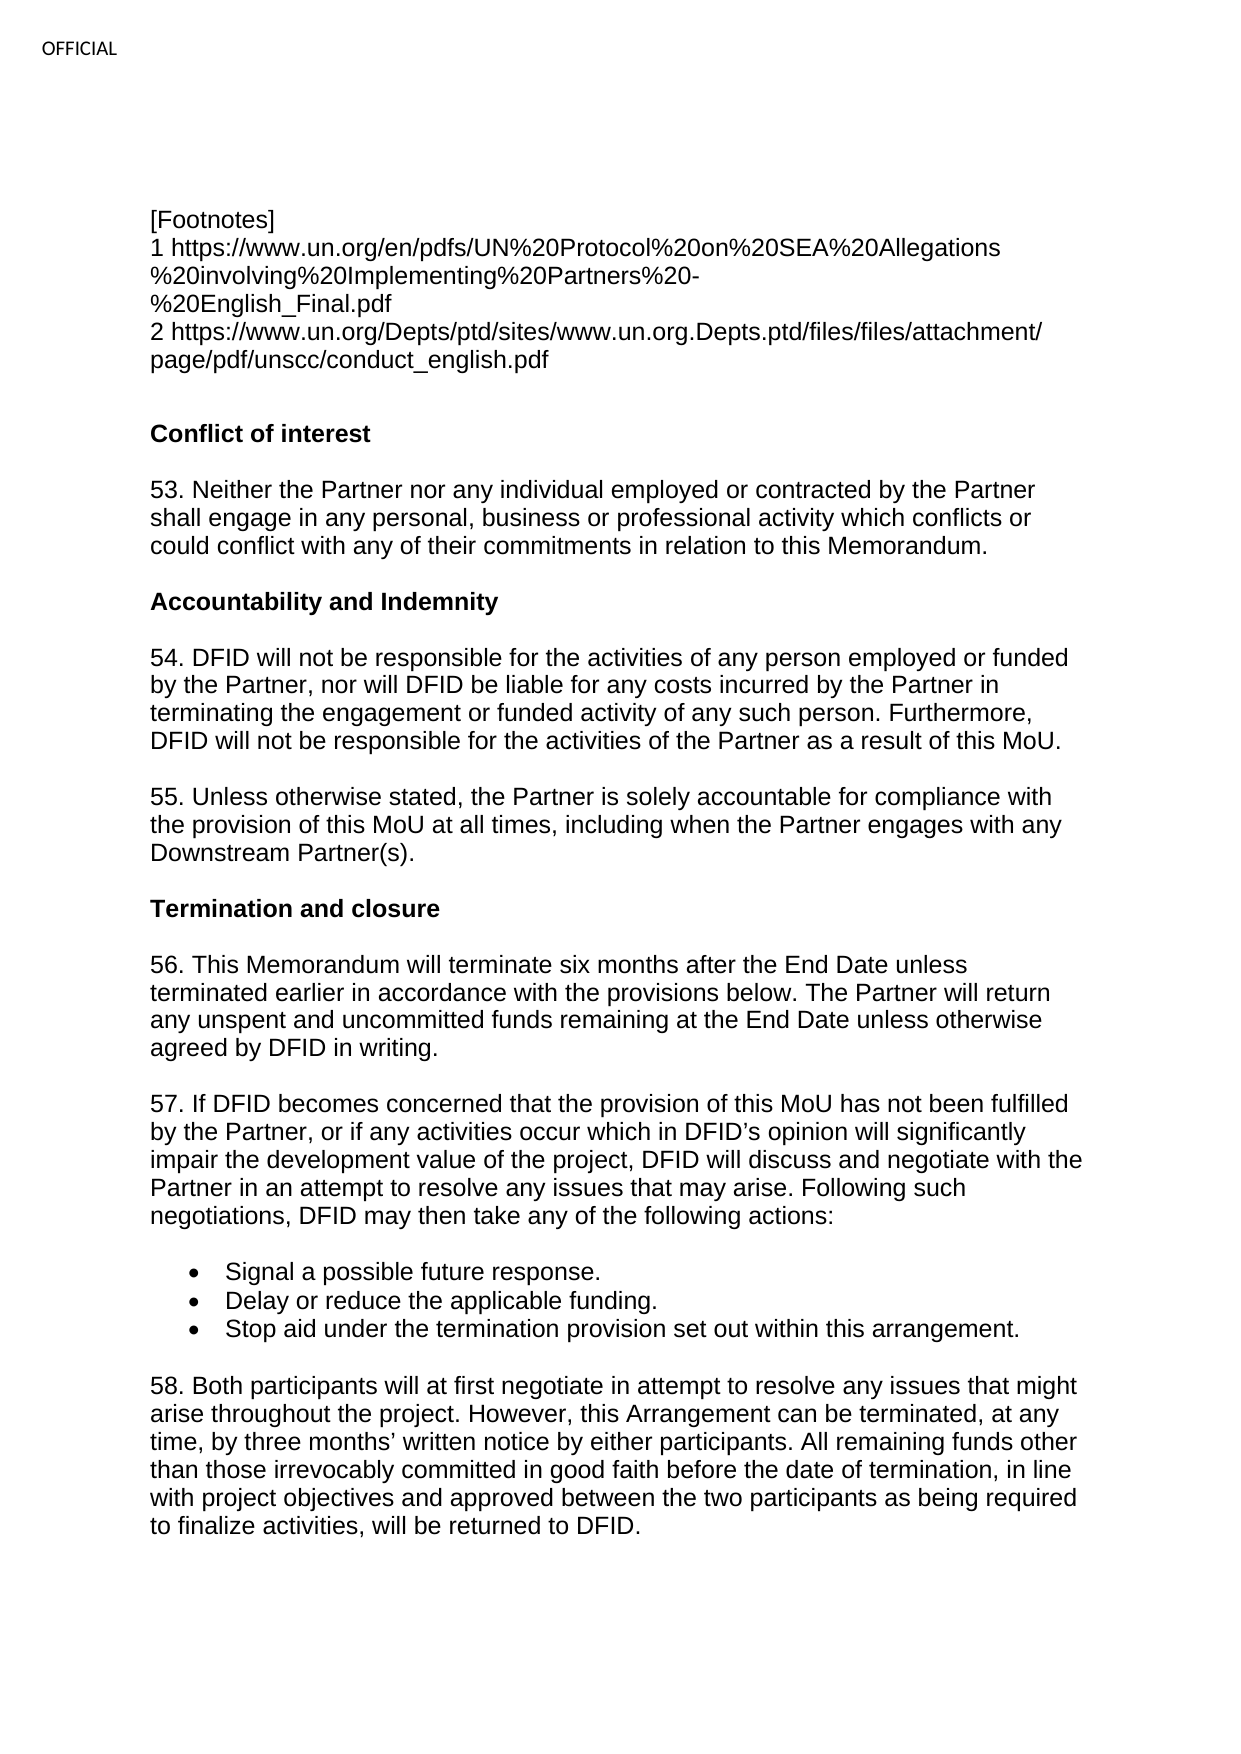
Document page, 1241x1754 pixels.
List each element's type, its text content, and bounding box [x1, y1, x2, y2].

list Stop aid under the termination provision set out within this arrangement. [187, 1315, 1090, 1344]
text 2 https://www.un.org/Depts/ptd/sites/www.un.org.Depts.ptd/files/files/attachment/page/pdf/unscc/conduct_english.pdf [150, 317, 1090, 373]
text 53. Neither the Partner nor any individual employed or contracted by the Partner shall engage in any personal, business or professional activity which conflicts or could conflict with any of their commitments in relation to this Memorandum. [150, 476, 1090, 560]
text 56. This Memorandum will terminate six months after the End Date unless terminated earlier in accordance with the provisions below. The Partner will return any unspent and uncommitted funds remaining at the End Date unless otherwise agreed by DFID in writing. [150, 951, 1090, 1062]
text %20English_Final.pdf [150, 289, 1090, 317]
text Conflict of interest [150, 420, 1090, 448]
text 58. Both participants will at first negotiate in attempt to resolve any issues that might arise throughout the project. However, this Arrangement can be terminated, at any time, by three months’ written notice by either participants. All remaining funds other than those irrevocably committed in good faith before the date of termination, in line with project objectives and approved between the two participants as being required to finalize activities, will be returned to DFID. [150, 1372, 1090, 1539]
text 1 https://www.un.org/en/pdfs/UN%20Protocol%20on%20SEA%20Allegations%20involving%20Implementing%20Partners%20- [150, 234, 1090, 289]
text Termination and closure [150, 895, 1090, 923]
text 55. Unless otherwise stated, the Partner is solely accountable for compliance with the provision of this MoU at all times, including when the Partner engages with any Downstream Partner(s). [150, 783, 1090, 867]
list Delay or reduce the applicable funding. [187, 1286, 1090, 1315]
text 54. DFID will not be responsible for the activities of any person employed or funded by the Partner, nor will DFID be liable for any costs incurred by the Partner in terminating the engagement or funded activity of any such person. Furthermore, DFID will not be responsible for the activities of the Partner as a result of this MoU. [150, 643, 1090, 755]
text 57. If DFID becomes concerned that the provision of this MoU has not been fulfilled by the Partner, or if any activities occur which in DFID’s opinion will significantly impair the development value of the project, DFID will discuss and negotiate with the Partner in an attempt to resolve any issues that may arise. Following such negotiations, DFID may then take any of the following actions: [150, 1090, 1090, 1230]
text [Footnotes] [150, 206, 1090, 234]
list Signal a possible future response. [187, 1258, 1090, 1286]
text Accountability and Indemnity [150, 588, 1090, 616]
